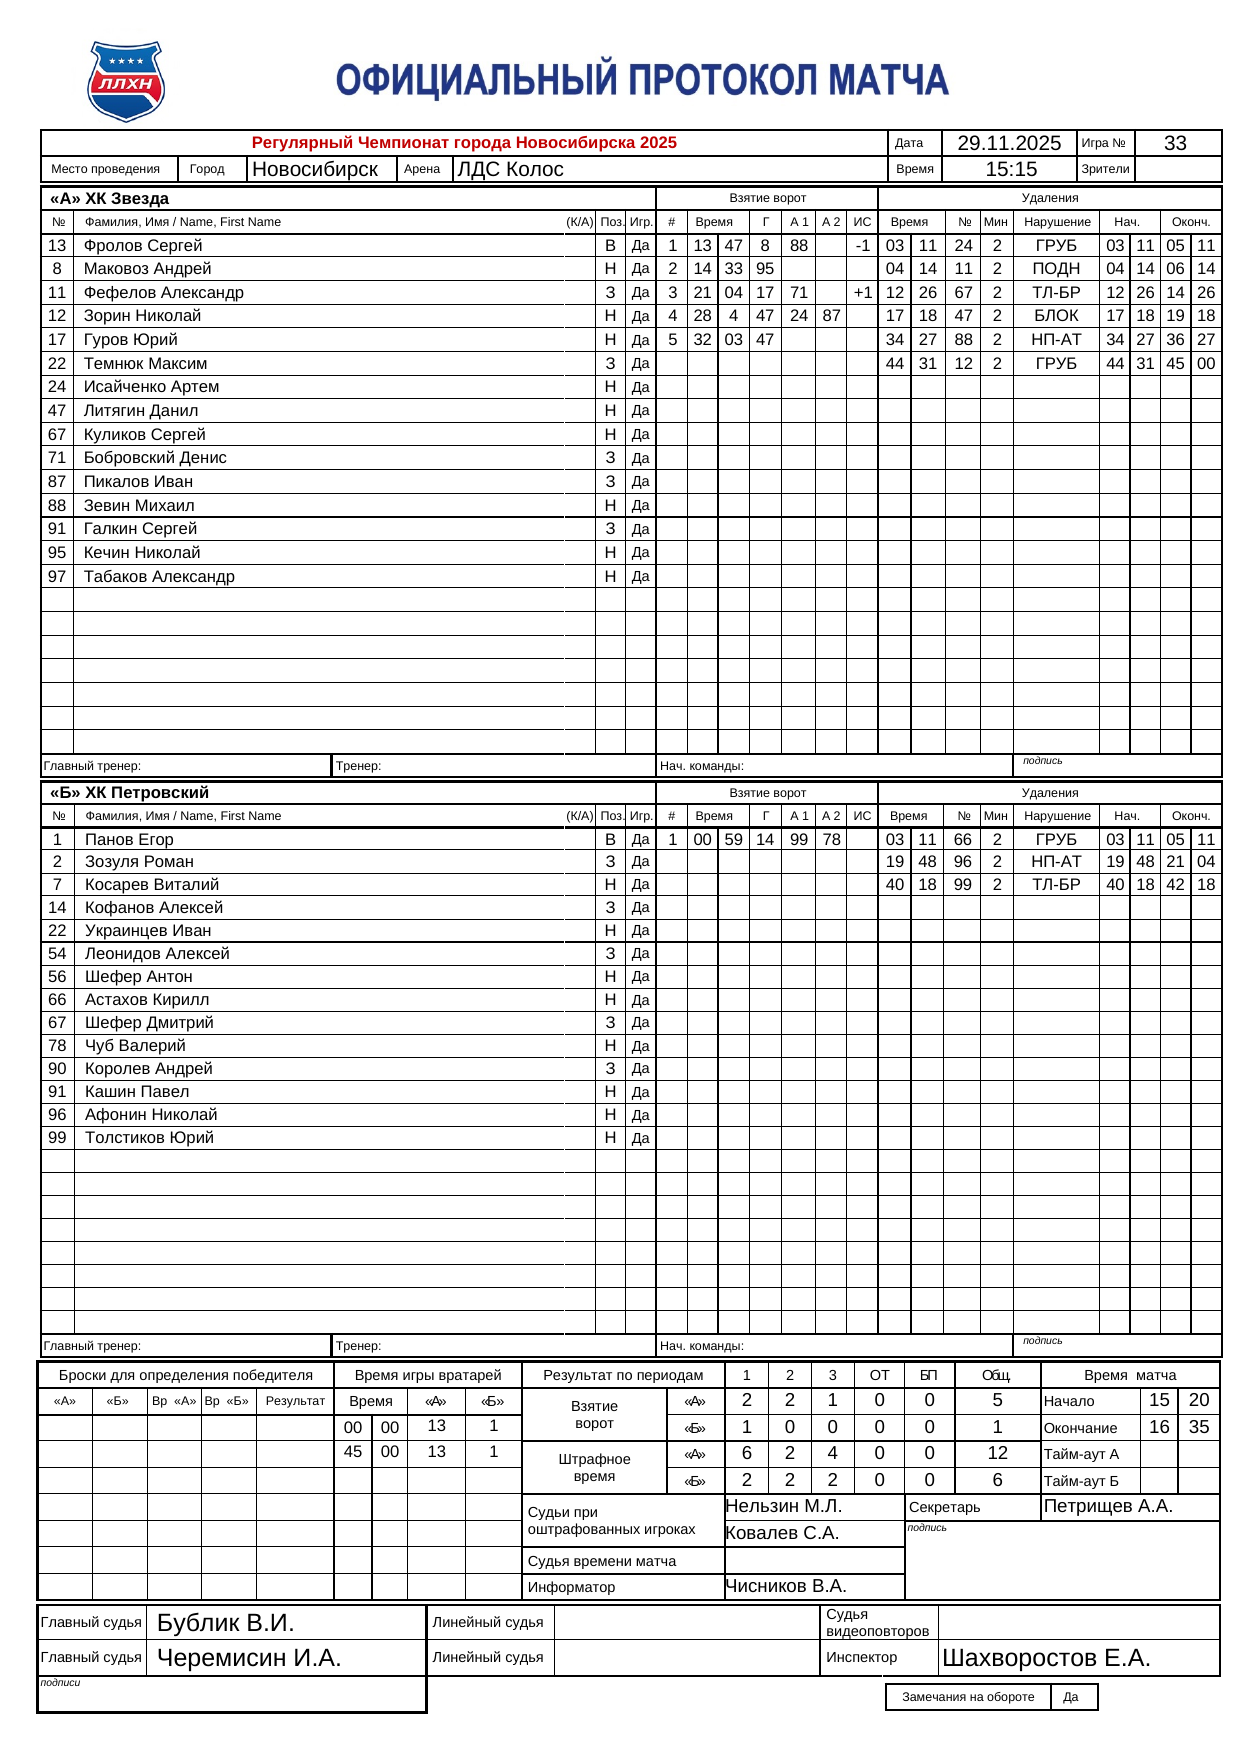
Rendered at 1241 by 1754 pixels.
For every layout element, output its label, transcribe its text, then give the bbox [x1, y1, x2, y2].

table_cell 11 [912, 235, 945, 256]
table_cell 03 [1100, 235, 1129, 256]
table_cell [719, 541, 749, 564]
table_cell [782, 707, 815, 729]
table_cell Вр «Б» [202, 1389, 256, 1413]
table_cell Галкин Сергей [74, 518, 564, 540]
table_cell [782, 636, 815, 658]
table_cell [1192, 541, 1221, 564]
table_cell [1100, 707, 1129, 729]
table_cell [688, 1242, 717, 1264]
table_cell [688, 659, 717, 682]
table_cell [75, 1219, 564, 1241]
table_cell [688, 1127, 717, 1149]
table_cell 71 [782, 281, 815, 303]
table_cell [1131, 1219, 1160, 1241]
table_cell [750, 1058, 781, 1079]
table_cell [816, 612, 846, 634]
table_cell [912, 1035, 943, 1057]
table_cell [657, 1035, 687, 1057]
table_cell [1131, 1081, 1160, 1103]
table_cell [847, 1265, 877, 1287]
table_cell [657, 659, 687, 682]
table_cell [879, 1104, 910, 1126]
table_cell [879, 423, 910, 445]
table_cell [565, 376, 595, 398]
table_header 33 [1136, 131, 1221, 155]
table_cell Чисников В.А. [726, 1575, 904, 1599]
table_cell [981, 1196, 1013, 1218]
table_cell [688, 1058, 717, 1079]
table_cell [565, 1035, 595, 1057]
table_cell [1161, 1196, 1190, 1218]
table_cell [981, 707, 1013, 729]
table_cell Н [596, 989, 625, 1011]
table_cell 66 [944, 829, 980, 849]
table_cell [879, 1196, 910, 1218]
table_cell ИС [847, 211, 877, 233]
table_cell # [657, 211, 687, 233]
table_cell [912, 423, 945, 445]
table_cell [750, 376, 781, 398]
table_cell [565, 235, 595, 256]
table_cell [1100, 896, 1129, 918]
table_cell [565, 1081, 595, 1103]
table_cell [719, 1265, 749, 1287]
table_cell [782, 1035, 815, 1057]
table_cell [912, 920, 943, 941]
table_cell Нарушение [1014, 211, 1099, 233]
table_cell 14 [1131, 257, 1160, 280]
table_cell [782, 423, 815, 445]
table_cell [879, 1081, 910, 1103]
table_cell Нарушение [1014, 805, 1099, 826]
table_cell 44 [1100, 352, 1129, 374]
table_cell [257, 1547, 333, 1573]
table_cell [657, 1242, 687, 1264]
table_cell [816, 730, 846, 753]
table_cell [688, 1173, 717, 1195]
table_cell (К/А) [565, 805, 595, 826]
table_cell [1161, 989, 1190, 1011]
table_cell [719, 1058, 749, 1079]
table_cell 90 [42, 1058, 74, 1079]
table_cell 27 [912, 328, 945, 351]
table_cell [657, 920, 687, 941]
table_cell [750, 850, 781, 872]
table_cell НП-АТ [1014, 328, 1099, 351]
table_cell [912, 989, 943, 1011]
table_cell [719, 730, 749, 753]
table_cell [1014, 896, 1099, 918]
table_cell 28 [688, 305, 717, 327]
table_cell [657, 730, 687, 753]
table_cell [657, 636, 687, 658]
table_cell [912, 730, 945, 753]
table_cell [1131, 989, 1160, 1011]
table_cell 17 [42, 328, 73, 351]
table_cell Зрители [1078, 157, 1134, 181]
table_cell [750, 1012, 781, 1033]
table_cell [1100, 989, 1129, 1011]
table_cell [1179, 1468, 1219, 1493]
table_cell [1014, 399, 1099, 422]
table_cell [750, 541, 781, 564]
table_cell № [42, 805, 74, 826]
table_cell [847, 1196, 877, 1218]
table_cell [750, 1288, 781, 1310]
table_cell [879, 565, 910, 587]
table_cell Да [626, 920, 655, 941]
table_cell 4 [812, 1442, 854, 1467]
table_cell [75, 1173, 564, 1195]
table_cell 47 [750, 305, 781, 327]
table_cell [565, 659, 595, 682]
table_cell Н [596, 1127, 625, 1149]
table_cell 56 [42, 966, 74, 987]
table_cell 12 [946, 352, 980, 374]
table_cell 35 [1179, 1415, 1219, 1440]
table_cell Да [626, 281, 655, 303]
table_cell [565, 352, 595, 374]
table_cell [816, 399, 846, 422]
table_cell [847, 612, 877, 634]
table_cell [565, 829, 595, 849]
table_cell [1192, 494, 1221, 516]
table_cell Фамилия, Имя / Name, First Name [75, 805, 565, 826]
table_cell [1014, 1150, 1099, 1172]
table_cell ИС [847, 805, 877, 826]
table_cell 2 [981, 305, 1013, 327]
table_cell [981, 1081, 1013, 1103]
table_cell [847, 470, 877, 493]
table_cell [657, 896, 687, 918]
table_cell Фамилия, Имя / Name, First Name [74, 211, 565, 233]
table_cell [1014, 1081, 1099, 1103]
table_cell [657, 588, 687, 611]
table_cell [93, 1574, 147, 1599]
table_cell [750, 730, 781, 753]
table_cell [626, 1219, 655, 1241]
table_cell [688, 1219, 717, 1241]
table_cell Линейный судья [428, 1606, 554, 1639]
table_cell [257, 1416, 333, 1440]
table_cell [657, 1288, 687, 1310]
table_cell [847, 494, 877, 516]
table_cell [847, 518, 877, 540]
table_cell [1161, 1127, 1190, 1149]
table_cell [688, 966, 717, 987]
table_cell 22 [42, 920, 74, 941]
table_cell [596, 636, 625, 658]
table_cell [879, 683, 910, 706]
table_cell подписи [39, 1677, 425, 1711]
table_cell [42, 612, 73, 634]
table_cell [981, 446, 1013, 469]
table_cell Игр. [626, 805, 655, 826]
table_cell Главный тренер: [42, 755, 330, 776]
table_cell 99 [782, 829, 815, 849]
table_cell ГРУБ [1014, 235, 1099, 256]
table_cell [879, 376, 910, 398]
table_cell [596, 1288, 625, 1310]
table_cell [1100, 659, 1129, 682]
table_cell [466, 1468, 521, 1493]
table_cell Да [626, 494, 655, 516]
table_cell [565, 257, 595, 280]
table_cell [1192, 707, 1221, 729]
table_cell [750, 612, 781, 634]
table_cell [1014, 612, 1099, 634]
table_cell [596, 1150, 625, 1172]
table_cell [981, 1150, 1013, 1172]
table_cell Судья видеоповторов [821, 1606, 938, 1639]
table_cell [1192, 446, 1221, 469]
table_cell Черемисин И.А. [147, 1640, 425, 1675]
table_cell [847, 683, 877, 706]
table_cell [816, 707, 846, 729]
table_cell Да [626, 829, 655, 849]
table_cell 06 [1161, 257, 1190, 280]
table_cell 32 [688, 328, 717, 351]
table_cell [981, 1012, 1013, 1033]
table_cell Да [626, 989, 655, 1011]
table_cell Панов Егор [75, 829, 564, 849]
table_cell [1100, 470, 1129, 493]
table_cell [1192, 423, 1221, 445]
table_cell [1131, 518, 1160, 540]
table_cell Да [626, 305, 655, 327]
table_cell [847, 850, 877, 872]
table_cell [688, 1035, 717, 1057]
table_cell [782, 328, 815, 351]
table_cell [42, 1288, 74, 1310]
table_cell «Б» [668, 1468, 724, 1493]
table_cell [782, 518, 815, 540]
table_cell [373, 1521, 407, 1546]
table_cell [719, 1012, 749, 1033]
table_cell [565, 683, 595, 706]
table_cell [1192, 920, 1221, 941]
table_cell 04 [719, 281, 749, 303]
table_cell [596, 612, 625, 634]
table_cell [42, 1196, 74, 1218]
table_cell [719, 565, 749, 587]
table_cell [75, 1242, 564, 1264]
table_cell [1100, 518, 1129, 540]
table_cell [202, 1416, 256, 1440]
table_cell Бобровский Денис [74, 446, 564, 469]
table_cell Время [879, 805, 943, 826]
table_cell [782, 588, 815, 611]
table_cell [750, 943, 781, 964]
table_cell [596, 1242, 625, 1264]
table_cell [847, 989, 877, 1011]
table_cell [565, 1288, 595, 1310]
table_cell [981, 1127, 1013, 1149]
table_cell [782, 850, 815, 872]
table_cell [879, 896, 910, 918]
table_cell [782, 470, 815, 493]
table_cell [657, 1150, 687, 1172]
table_cell [1014, 1012, 1099, 1033]
table_cell Да [626, 966, 655, 987]
table_cell 95 [42, 541, 73, 564]
table_cell [596, 659, 625, 682]
table_cell [373, 1494, 407, 1520]
table_cell 18 [912, 874, 943, 895]
table_cell [816, 1012, 846, 1033]
table_cell подпись [1014, 755, 1221, 776]
table_cell [1014, 1196, 1099, 1218]
table_cell [93, 1547, 147, 1573]
table_cell Тренер: [333, 755, 655, 776]
table_cell [1192, 1150, 1221, 1172]
table_cell [565, 1242, 595, 1264]
table_cell [1014, 707, 1099, 729]
table_cell Да [626, 1012, 655, 1033]
table_cell [847, 446, 877, 469]
table_cell [688, 1150, 717, 1172]
table_cell [944, 1127, 980, 1149]
table_cell [1192, 683, 1221, 706]
table_cell [1100, 1265, 1129, 1287]
table_cell [816, 850, 846, 872]
table_cell [879, 989, 910, 1011]
table_cell 21 [688, 281, 717, 303]
table_cell Фефелов Александр [74, 281, 564, 303]
table_cell [750, 1196, 781, 1218]
table_cell [847, 328, 877, 351]
table_cell [1161, 636, 1190, 658]
table_cell ГРУБ [1014, 352, 1099, 374]
table_cell 4 [719, 305, 749, 327]
table_cell 24 [946, 235, 980, 256]
table_cell З [596, 446, 625, 469]
table_cell [750, 399, 781, 422]
table_header Время игры вратарей [335, 1363, 521, 1387]
table_cell [946, 423, 980, 445]
table_cell [373, 1547, 407, 1573]
table_cell [626, 1311, 655, 1333]
table_cell [42, 1265, 74, 1287]
table_cell [466, 1494, 521, 1520]
table_cell [981, 1058, 1013, 1079]
table_cell [719, 1173, 749, 1195]
table_cell 1 [726, 1415, 768, 1440]
table_cell [1131, 920, 1160, 941]
table_header Результат по периодам [523, 1363, 724, 1387]
table_cell [74, 588, 564, 611]
table_cell [657, 1173, 687, 1195]
table_cell [912, 1104, 943, 1126]
table_cell [565, 1012, 595, 1033]
table_cell [879, 1127, 910, 1149]
table_cell [782, 446, 815, 469]
table_cell [816, 541, 846, 564]
table_cell [1161, 612, 1190, 634]
table_cell [1014, 376, 1099, 398]
table_cell [74, 707, 564, 729]
table_cell 19 [1100, 850, 1129, 872]
table_cell [1100, 1035, 1129, 1057]
table_cell [782, 683, 815, 706]
table_cell [1014, 1173, 1099, 1195]
table_cell Да [626, 376, 655, 398]
table_header Общ. [956, 1363, 1040, 1387]
table_cell 40 [1100, 874, 1129, 895]
table_cell [657, 943, 687, 964]
table_cell [912, 565, 945, 587]
table_cell 13 [688, 235, 717, 256]
table_cell [1100, 1150, 1129, 1172]
table_cell [202, 1574, 256, 1599]
table_cell «Б» [668, 1415, 724, 1440]
table_cell [944, 1058, 980, 1079]
table_cell [816, 683, 846, 706]
table_cell 2 [657, 257, 687, 280]
table_cell 00 [688, 829, 717, 849]
table_cell [565, 920, 595, 941]
table_cell [879, 1288, 910, 1310]
table_cell [1161, 1173, 1190, 1195]
table_cell [688, 565, 717, 587]
table_cell 2 [981, 829, 1013, 849]
table_cell [719, 1242, 749, 1264]
table_cell [1014, 494, 1099, 516]
table_cell 1 [466, 1441, 521, 1467]
table_cell Да [626, 874, 655, 895]
table_cell [946, 376, 980, 398]
table_cell [981, 966, 1013, 987]
table_cell [944, 1265, 980, 1287]
table_cell [719, 352, 749, 374]
table_cell [257, 1574, 333, 1599]
table_cell 66 [42, 989, 74, 1011]
table_cell [688, 446, 717, 469]
table_cell [148, 1494, 201, 1520]
table_cell [944, 1035, 980, 1057]
table_cell 14 [912, 257, 945, 280]
table_cell [596, 1265, 625, 1287]
table_cell [1100, 565, 1129, 587]
table_cell Г [750, 211, 781, 233]
table_cell [1192, 1288, 1221, 1310]
table_cell 2 [769, 1468, 811, 1493]
table_cell [1161, 1311, 1190, 1333]
table_cell [847, 541, 877, 564]
table_cell [782, 989, 815, 1011]
table_cell 22 [42, 352, 73, 374]
table_cell 97 [42, 565, 73, 587]
table_cell [1014, 1265, 1099, 1287]
table_cell [93, 1494, 147, 1520]
table_cell [946, 588, 980, 611]
table_cell [719, 1196, 749, 1218]
table_cell [657, 376, 687, 398]
table_cell Зевин Михаил [74, 494, 564, 516]
table_cell [1192, 659, 1221, 682]
table_cell [1014, 541, 1099, 564]
table_cell 48 [912, 850, 943, 872]
table_cell [1136, 157, 1221, 181]
table_cell [847, 943, 877, 964]
table_cell [912, 896, 943, 918]
table_cell [782, 1311, 815, 1333]
table_cell Да [626, 541, 655, 564]
table_cell [912, 446, 945, 469]
table_cell [750, 518, 781, 540]
table_cell 95 [750, 257, 781, 280]
table_cell [1192, 1058, 1221, 1079]
table_cell Тренер: [333, 1335, 655, 1356]
table_cell 0 [905, 1468, 954, 1493]
table_cell З [596, 470, 625, 493]
table_cell [565, 612, 595, 634]
table_cell Судьи при оштрафованных игроках [523, 1495, 724, 1546]
table_cell [1192, 1081, 1221, 1103]
table_cell [408, 1468, 465, 1493]
table_cell [879, 494, 910, 516]
table_cell Время [889, 157, 941, 181]
table_cell [1192, 470, 1221, 493]
table_cell 18 [1131, 305, 1160, 327]
table_cell [719, 636, 749, 658]
table_cell [816, 1173, 846, 1195]
table_cell [148, 1468, 201, 1493]
table_cell [1100, 1242, 1129, 1264]
table_cell 2 [981, 281, 1013, 303]
table_cell [1131, 707, 1160, 729]
table_cell [750, 683, 781, 706]
table_cell [946, 683, 980, 706]
table_cell [1014, 920, 1099, 941]
table_cell [1192, 1196, 1221, 1218]
table_cell [565, 399, 595, 422]
table_cell [1014, 989, 1099, 1011]
table_cell [719, 659, 749, 682]
table_cell Линейный судья [428, 1640, 554, 1675]
table_cell [944, 1150, 980, 1172]
table_cell [657, 1012, 687, 1033]
table_cell З [596, 943, 625, 964]
table_cell [688, 1081, 717, 1103]
table_cell [1014, 683, 1099, 706]
table_cell [565, 446, 595, 469]
table_cell [912, 683, 945, 706]
table_cell [944, 1219, 980, 1241]
table_cell [408, 1521, 465, 1546]
table_cell [1192, 1265, 1221, 1287]
table_cell [688, 1311, 717, 1333]
table_cell [466, 1521, 521, 1546]
table_cell [879, 943, 910, 964]
table_cell [1192, 636, 1221, 658]
table_cell [816, 470, 846, 493]
table_cell [202, 1441, 256, 1467]
table_cell [879, 470, 910, 493]
table_cell 67 [42, 423, 73, 445]
table_cell Шефер Антон [75, 966, 564, 987]
table_cell [879, 588, 910, 611]
picture [5, 28, 1179, 129]
table_cell [408, 1494, 465, 1520]
table_cell [75, 1265, 564, 1287]
table_cell 78 [42, 1035, 74, 1057]
table_cell [565, 281, 595, 303]
table_cell [1192, 966, 1221, 987]
table_header ОТ [855, 1363, 904, 1387]
table_cell 42 [1161, 874, 1190, 895]
table_cell Пикалов Иван [74, 470, 564, 493]
table_cell «А» [668, 1389, 724, 1413]
table_cell [688, 612, 717, 634]
table_cell [42, 683, 73, 706]
table_cell БЛОК [1014, 305, 1099, 327]
table_cell [657, 874, 687, 895]
table_cell [981, 659, 1013, 682]
table_cell 27 [1131, 328, 1160, 351]
table_cell [946, 518, 980, 540]
table_cell [565, 1219, 595, 1241]
table_cell [1131, 943, 1160, 964]
table_cell 03 [879, 235, 910, 256]
table_cell [408, 1547, 465, 1573]
table_cell [879, 1311, 910, 1333]
table_cell [1100, 612, 1129, 634]
table_cell [719, 966, 749, 987]
table_cell Н [596, 1104, 625, 1126]
table_cell [688, 1288, 717, 1310]
table_cell 13 [42, 235, 73, 256]
table_cell [1131, 1288, 1160, 1310]
table_cell [657, 707, 687, 729]
table_cell [944, 1242, 980, 1264]
table_cell Игр. [626, 211, 655, 233]
table_cell [719, 943, 749, 964]
table_cell «А» [668, 1442, 724, 1467]
table_cell [565, 989, 595, 1011]
table_cell [946, 541, 980, 564]
table_cell [939, 1606, 1219, 1639]
table_header 1 [726, 1363, 768, 1387]
table_cell 67 [42, 1012, 74, 1033]
table_cell 5 [657, 328, 687, 351]
table_cell [1100, 683, 1129, 706]
table_cell [1100, 423, 1129, 445]
table_cell [782, 612, 815, 634]
table_cell [719, 1311, 749, 1333]
table_cell [1131, 541, 1160, 564]
table_cell 67 [946, 281, 980, 303]
table_cell Куликов Сергей [74, 423, 564, 445]
table_cell [335, 1521, 371, 1546]
table_cell [1161, 1219, 1190, 1241]
table_cell [879, 636, 910, 658]
table_cell [946, 470, 980, 493]
table_cell [688, 707, 717, 729]
table_cell 8 [750, 235, 781, 256]
table_cell [565, 1311, 595, 1333]
table_cell Фролов Сергей [74, 235, 564, 256]
table_cell [148, 1416, 201, 1440]
table_cell [946, 446, 980, 469]
table_cell Арена [398, 157, 452, 181]
table_cell [1100, 1288, 1129, 1310]
table_cell [782, 1104, 815, 1126]
table_cell [912, 1219, 943, 1241]
table_cell [1192, 730, 1221, 753]
table_cell [750, 1081, 781, 1103]
table_cell Поз. [596, 805, 625, 826]
table_cell ЛДС Колос [454, 157, 887, 181]
table_cell [719, 423, 749, 445]
table_header Дата [889, 131, 941, 155]
table_cell [946, 399, 980, 422]
table_cell [944, 989, 980, 1011]
table_cell [1192, 1173, 1221, 1195]
table_cell [816, 518, 846, 540]
table_cell [565, 518, 595, 540]
table_cell [847, 1242, 877, 1264]
table_cell 8 [42, 257, 73, 280]
table_cell [74, 612, 564, 634]
table_cell [847, 966, 877, 987]
table_cell 18 [912, 305, 945, 327]
table_cell [39, 1416, 92, 1440]
table_cell [257, 1521, 333, 1546]
table_cell [1014, 1288, 1099, 1310]
table_cell [626, 659, 655, 682]
table_cell [816, 1196, 846, 1218]
table_header 29.11.2025 [943, 131, 1076, 155]
table_cell [657, 494, 687, 516]
table_header 2 [769, 1363, 811, 1387]
table_cell [1014, 966, 1099, 987]
table_cell [74, 659, 564, 682]
table_cell [782, 1219, 815, 1241]
table_cell [688, 1265, 717, 1287]
table_cell [626, 588, 655, 611]
table_cell Да [626, 1035, 655, 1057]
table_cell [944, 1081, 980, 1103]
table_cell [719, 920, 749, 941]
table_cell [816, 1058, 846, 1079]
table_cell 18 [1192, 305, 1221, 327]
table_cell [565, 1058, 595, 1079]
table_cell [946, 659, 980, 682]
table_cell [782, 352, 815, 374]
table_cell [750, 1035, 781, 1057]
table_cell Главный судья [39, 1606, 146, 1639]
table_cell Н [596, 920, 625, 941]
table_cell [1100, 1058, 1129, 1079]
table_cell Зозуля Роман [75, 850, 564, 872]
table_cell Нач. команды: [657, 755, 1012, 776]
table_cell 33 [719, 257, 749, 280]
table_cell Время [879, 211, 945, 233]
table_cell [719, 1081, 749, 1103]
table_cell [39, 1547, 92, 1573]
table_cell 96 [944, 850, 980, 872]
table_cell Главный тренер: [42, 1335, 330, 1356]
table_cell Гуров Юрий [74, 328, 564, 351]
table_cell [750, 565, 781, 587]
table_cell [1131, 1127, 1160, 1149]
table_header Удаления [879, 783, 1221, 803]
table_cell [946, 494, 980, 516]
table_cell [75, 1150, 564, 1172]
table_cell [782, 1081, 815, 1103]
table_cell 2 [981, 328, 1013, 351]
table_cell 15:15 [943, 157, 1076, 181]
table_cell Результат [257, 1389, 333, 1413]
table_cell В [596, 235, 625, 256]
table_cell [257, 1468, 333, 1493]
table_cell [75, 1288, 564, 1310]
table_cell [565, 494, 595, 516]
table_cell [466, 1574, 521, 1599]
table_cell [1014, 1104, 1099, 1126]
table_cell [944, 1173, 980, 1195]
table_cell [946, 707, 980, 729]
table_cell Да [626, 423, 655, 445]
table_cell Афонин Николай [75, 1104, 564, 1126]
table_cell [816, 966, 846, 987]
table_cell [981, 541, 1013, 564]
table_cell 11 [946, 257, 980, 280]
table_cell -1 [847, 235, 877, 256]
table_header Взятие ворот [657, 188, 877, 209]
table_cell [981, 1288, 1013, 1310]
table_cell [879, 707, 910, 729]
table_cell [847, 1104, 877, 1126]
table_cell [657, 518, 687, 540]
table_cell [1161, 423, 1190, 445]
table_cell 2 [981, 874, 1013, 895]
table_cell [1131, 612, 1160, 634]
table_cell [847, 423, 877, 445]
table_cell Леонидов Алексей [75, 943, 564, 964]
table_cell [688, 494, 717, 516]
table_cell 44 [879, 352, 910, 374]
table_cell [42, 707, 73, 729]
table_cell [912, 1012, 943, 1033]
table_cell [1099, 1682, 1220, 1711]
table_cell [688, 989, 717, 1011]
table_cell [981, 494, 1013, 516]
table_cell [944, 1288, 980, 1310]
table_cell [1161, 966, 1190, 987]
table_cell [565, 1196, 595, 1218]
table_cell [719, 1035, 749, 1057]
table_cell [879, 730, 910, 753]
table_cell [565, 541, 595, 564]
table_cell [981, 943, 1013, 964]
table_cell [912, 518, 945, 540]
table_cell Бублик В.И. [147, 1606, 425, 1639]
table_cell [565, 588, 595, 611]
table_cell Косарев Виталий [75, 874, 564, 895]
table_cell Петрищев А.А. [1042, 1495, 1219, 1520]
table_cell [565, 305, 595, 327]
table_cell 03 [1100, 829, 1129, 849]
table_cell [1161, 1012, 1190, 1033]
table_cell 26 [1192, 281, 1221, 303]
table_cell [1100, 1012, 1129, 1033]
table_cell 87 [42, 470, 73, 493]
table_cell [93, 1416, 147, 1440]
table_cell [1131, 730, 1160, 753]
table_cell [42, 1173, 74, 1195]
table_cell [879, 518, 910, 540]
table_cell [74, 683, 564, 706]
table_cell [847, 1219, 877, 1241]
table_cell 6 [726, 1442, 768, 1467]
table_cell [1161, 518, 1190, 540]
table_cell Н [596, 399, 625, 422]
table_cell [93, 1468, 147, 1493]
table_cell [944, 896, 980, 918]
table_cell [565, 896, 595, 918]
table_cell 24 [42, 376, 73, 398]
table_cell [657, 989, 687, 1011]
table_cell [657, 470, 687, 493]
table_cell [626, 707, 655, 729]
table_cell [879, 1150, 910, 1172]
table_cell [1131, 1012, 1160, 1033]
table_cell [1014, 565, 1099, 587]
table_cell 26 [912, 281, 945, 303]
table_cell [1192, 989, 1221, 1011]
table_cell [42, 636, 73, 658]
table_header «Б» ХК Петровский [42, 783, 655, 803]
table_cell [750, 874, 781, 895]
table_cell [719, 494, 749, 516]
table_cell [719, 470, 749, 493]
table_cell [719, 1150, 749, 1172]
table_cell [373, 1468, 407, 1493]
table_cell [1131, 896, 1160, 918]
table_cell [657, 399, 687, 422]
table_cell 0 [855, 1415, 904, 1440]
table_cell [912, 1127, 943, 1149]
table_cell [1131, 423, 1160, 445]
table_cell Астахов Кирилл [75, 989, 564, 1011]
table_cell [912, 1311, 943, 1333]
table_cell [782, 1173, 815, 1195]
table_cell Мин [981, 211, 1013, 233]
table_cell [626, 730, 655, 753]
table_cell [719, 518, 749, 540]
table_cell [750, 707, 781, 729]
table_cell [847, 707, 877, 729]
table_cell Н [596, 305, 625, 327]
table_cell [847, 588, 877, 611]
table_cell [1161, 707, 1190, 729]
table_cell ГРУБ [1014, 829, 1099, 849]
table_cell [816, 943, 846, 964]
table_cell [657, 1311, 687, 1333]
table_cell [912, 1058, 943, 1079]
table_cell [981, 896, 1013, 918]
table_cell [1100, 636, 1129, 658]
table_cell +1 [847, 281, 877, 303]
table_cell 2 [981, 235, 1013, 256]
table_cell [782, 1058, 815, 1079]
table_cell [1100, 446, 1129, 469]
table_cell [912, 1265, 943, 1287]
table_cell [981, 588, 1013, 611]
table_cell [750, 659, 781, 682]
table_cell [1100, 588, 1129, 611]
table_cell [782, 874, 815, 895]
table_cell [782, 966, 815, 987]
table_cell [1131, 494, 1160, 516]
table_cell 88 [42, 494, 73, 516]
table_cell [816, 423, 846, 445]
table_cell [1161, 588, 1190, 611]
table_cell 21 [1161, 850, 1190, 872]
table_cell [912, 588, 945, 611]
table_cell [750, 1311, 781, 1333]
table_cell Нач. [1100, 805, 1160, 826]
table_cell [816, 588, 846, 611]
table_cell Кофанов Алексей [75, 896, 564, 918]
table_cell [782, 399, 815, 422]
table_cell [981, 1311, 1013, 1333]
table_cell [657, 1058, 687, 1079]
table_cell 2 [981, 352, 1013, 374]
table_cell Да [626, 896, 655, 918]
table_cell Окончание [1042, 1415, 1140, 1440]
table_cell [981, 612, 1013, 634]
table_cell [847, 1127, 877, 1149]
table_cell [816, 257, 846, 280]
table_cell [782, 659, 815, 682]
table_cell [657, 541, 687, 564]
table_cell [657, 1219, 687, 1241]
table_cell 18 [1192, 874, 1221, 895]
table_cell [657, 423, 687, 445]
table_cell [39, 1494, 92, 1520]
table_cell Время [688, 805, 749, 826]
table_cell [879, 541, 910, 564]
table_cell [782, 1288, 815, 1310]
table_cell [750, 1127, 781, 1149]
table_cell Н [596, 494, 625, 516]
table_cell [847, 1058, 877, 1079]
table_cell [912, 943, 943, 964]
table_cell 17 [1100, 305, 1129, 327]
table_cell А 1 [782, 211, 815, 233]
table_cell [719, 1127, 749, 1149]
table_cell № [946, 211, 980, 233]
table_cell [335, 1574, 371, 1599]
table_cell [816, 989, 846, 1011]
table_cell [981, 565, 1013, 587]
table_cell [719, 683, 749, 706]
table_cell [1161, 1265, 1190, 1287]
table_cell [657, 1196, 687, 1218]
table_cell [1014, 1219, 1099, 1241]
table_cell [1014, 423, 1099, 445]
table_cell [1131, 1058, 1160, 1079]
table_cell 11 [1192, 235, 1221, 256]
table_cell [565, 874, 595, 895]
table_cell [946, 565, 980, 587]
table_cell 18 [1131, 874, 1160, 895]
table_cell [688, 636, 717, 658]
table_cell А 2 [816, 211, 846, 233]
table_cell [565, 943, 595, 964]
table_cell [1192, 399, 1221, 422]
table_cell З [596, 1012, 625, 1033]
table_cell [944, 920, 980, 941]
table_cell Да [626, 235, 655, 256]
table_cell Нач. команды: [657, 1335, 1012, 1356]
table_cell [912, 494, 945, 516]
table_cell 2 [726, 1389, 768, 1413]
table_cell [782, 494, 815, 516]
table_cell [750, 470, 781, 493]
table_cell [148, 1521, 201, 1546]
table_cell Маковоз Андрей [74, 257, 564, 280]
table_cell Королев Андрей [75, 1058, 564, 1079]
table_cell [657, 565, 687, 587]
table_cell [688, 850, 717, 872]
table_cell [1131, 1104, 1160, 1126]
table_cell [1100, 966, 1129, 987]
table_cell [688, 874, 717, 895]
table_cell [657, 1265, 687, 1287]
table_cell [688, 423, 717, 445]
table_cell [596, 1196, 625, 1218]
table_cell 5 [956, 1389, 1040, 1413]
table_cell [847, 1150, 877, 1172]
table_cell [1100, 541, 1129, 564]
table_cell [657, 1081, 687, 1103]
table_cell Исайченко Артем [74, 376, 564, 398]
table_cell 47 [750, 328, 781, 351]
table_cell [981, 423, 1013, 445]
table_cell 17 [750, 281, 781, 303]
table_cell 16 [1141, 1415, 1177, 1440]
table_cell 00 [1192, 352, 1221, 374]
table_cell 2 [981, 850, 1013, 872]
table_cell [981, 1265, 1013, 1287]
table_cell [719, 874, 749, 895]
table_cell [657, 1127, 687, 1149]
table_cell Н [596, 376, 625, 398]
table_cell [657, 683, 687, 706]
table_cell [148, 1574, 201, 1599]
table_cell [879, 1058, 910, 1079]
table_cell [726, 1548, 904, 1573]
table_cell [688, 896, 717, 918]
table_cell [1141, 1441, 1177, 1467]
table_cell [816, 1035, 846, 1057]
table_cell 14 [42, 896, 74, 918]
table_cell [847, 1173, 877, 1195]
table_cell [688, 1104, 717, 1126]
table_cell [816, 1265, 846, 1287]
table_cell 45 [1161, 352, 1190, 374]
table_cell А 1 [782, 805, 815, 826]
table_cell [1192, 1311, 1221, 1333]
table_cell [782, 257, 815, 280]
table_cell 34 [1100, 328, 1129, 351]
table_cell [719, 1104, 749, 1126]
table_cell [1192, 1242, 1221, 1264]
table_cell [93, 1441, 147, 1467]
table_cell [1161, 470, 1190, 493]
table_cell [1014, 518, 1099, 540]
table_cell [719, 446, 749, 469]
table_cell [912, 1196, 943, 1218]
table_cell З [596, 850, 625, 872]
table_cell [750, 1173, 781, 1195]
table_cell [816, 1219, 846, 1241]
table_cell [565, 1173, 595, 1195]
table_cell [847, 730, 877, 753]
table_cell [657, 352, 687, 374]
table_cell Начало [1042, 1389, 1140, 1413]
table_header «А» ХК Звезда [42, 188, 655, 209]
table_cell Новосибирск [248, 157, 396, 181]
table_cell [688, 1012, 717, 1033]
table_cell [1014, 659, 1099, 682]
table_cell 04 [1192, 850, 1221, 872]
table_cell 17 [879, 305, 910, 327]
table_cell [981, 518, 1013, 540]
table_cell [42, 659, 73, 682]
table_cell [688, 588, 717, 611]
table_cell [946, 612, 980, 634]
table_cell [688, 518, 717, 540]
table_cell [750, 588, 781, 611]
table_cell Толстиков Юрий [75, 1127, 564, 1149]
table_cell [944, 943, 980, 964]
table_cell Кашин Павел [75, 1081, 564, 1103]
table_cell [1192, 565, 1221, 587]
table_cell Н [596, 1035, 625, 1057]
table_cell [1161, 376, 1190, 398]
table_header Да [1052, 1685, 1097, 1709]
table_cell 13 [408, 1441, 465, 1467]
table_cell [1131, 1035, 1160, 1057]
table_cell [1192, 943, 1221, 964]
table_cell [816, 328, 846, 351]
table_cell [1131, 399, 1160, 422]
table_cell «А» [408, 1389, 465, 1413]
table_cell [596, 1173, 625, 1195]
table_cell [626, 1150, 655, 1172]
table_cell Поз. [596, 211, 625, 233]
table_cell [912, 612, 945, 634]
table_cell Время [335, 1389, 407, 1413]
table_cell 19 [879, 850, 910, 872]
table_cell [981, 1104, 1013, 1126]
table_cell [719, 612, 749, 634]
table_cell 1 [466, 1416, 521, 1440]
table_cell Темнюк Максим [74, 352, 564, 374]
table_cell [847, 636, 877, 658]
table_cell [912, 399, 945, 422]
table_cell [981, 920, 1013, 941]
table_cell «Б » [466, 1389, 521, 1413]
table_cell 04 [879, 257, 910, 280]
table_cell ТЛ-БР [1014, 281, 1099, 303]
table_cell 11 [1131, 235, 1160, 256]
table_cell 71 [42, 446, 73, 469]
table_cell Н [596, 1081, 625, 1103]
table_cell Да [626, 943, 655, 964]
table_cell [879, 1219, 910, 1241]
table_cell 03 [879, 829, 910, 849]
table_cell [719, 376, 749, 398]
table_cell [750, 636, 781, 658]
table_cell [782, 730, 815, 753]
table_cell [782, 920, 815, 941]
table_cell [565, 966, 595, 987]
table_cell [816, 1150, 846, 1172]
table_cell [596, 730, 625, 753]
table_cell [1100, 376, 1129, 398]
table_cell [816, 920, 846, 941]
table_header Игра № [1078, 131, 1134, 155]
table_cell [1100, 399, 1129, 422]
table_cell [1131, 588, 1160, 611]
table_cell [565, 565, 595, 587]
table_cell Секретарь [906, 1495, 1040, 1520]
table_cell З [596, 518, 625, 540]
table_cell 12 [956, 1442, 1040, 1467]
table_cell [847, 874, 877, 895]
table_cell 3 [657, 281, 687, 303]
table_cell 88 [782, 235, 815, 256]
table_cell [912, 636, 945, 658]
table_cell [847, 376, 877, 398]
table_cell [782, 376, 815, 398]
table_cell [944, 1311, 980, 1333]
table_cell 12 [42, 305, 73, 327]
table_cell [626, 1288, 655, 1310]
table_cell [816, 659, 846, 682]
table_cell 0 [905, 1415, 954, 1440]
table_cell [1131, 966, 1160, 987]
table_cell [981, 1035, 1013, 1057]
table_cell [688, 730, 717, 753]
table_cell [39, 1574, 92, 1599]
table_cell [719, 399, 749, 422]
table_cell 87 [816, 305, 846, 327]
table_cell 12 [879, 281, 910, 303]
table_cell Шефер Дмитрий [75, 1012, 564, 1033]
table_cell Мин [981, 805, 1013, 826]
table_cell [847, 305, 877, 327]
table_cell [1131, 659, 1160, 682]
table_cell [1100, 1081, 1129, 1103]
table_cell [912, 1242, 943, 1264]
table_cell Н [596, 874, 625, 895]
table_cell № [944, 805, 980, 826]
table_cell [1131, 1242, 1160, 1264]
table_cell Взятие ворот [523, 1389, 666, 1440]
table_cell [688, 470, 717, 493]
table_cell [816, 235, 846, 256]
table_cell [257, 1441, 333, 1467]
table_cell [879, 1012, 910, 1033]
table_cell [750, 920, 781, 941]
table_cell [782, 565, 815, 587]
table_cell [981, 989, 1013, 1011]
table_cell [1100, 494, 1129, 516]
table_cell [1014, 1058, 1099, 1079]
table_cell [1014, 588, 1099, 611]
table_cell [1131, 1265, 1160, 1287]
table_cell 20 [1179, 1389, 1219, 1413]
table_cell [981, 470, 1013, 493]
table_cell [688, 541, 717, 564]
table_cell [816, 1311, 846, 1333]
table_cell «Б» [93, 1389, 147, 1413]
table_cell [1161, 1288, 1190, 1310]
table_cell Да [626, 399, 655, 422]
table_header Замечания на обороте [887, 1685, 1050, 1709]
table_cell [879, 446, 910, 469]
table_cell 0 [905, 1389, 954, 1413]
table_cell # [657, 805, 687, 826]
table_cell № [42, 211, 73, 233]
table_cell [912, 1081, 943, 1103]
table_cell [816, 352, 846, 374]
table_cell [626, 612, 655, 634]
table_cell Время [688, 211, 749, 233]
table_cell [555, 1606, 819, 1639]
table_cell 1 [42, 829, 74, 849]
table_cell [750, 966, 781, 987]
table_cell [626, 636, 655, 658]
table_cell [847, 920, 877, 941]
table_cell Нельзин М.Л. [726, 1495, 904, 1520]
table_cell 11 [1131, 829, 1160, 849]
table_cell [750, 1265, 781, 1287]
table_cell [1131, 683, 1160, 706]
table_cell [879, 1035, 910, 1057]
table_cell [782, 1127, 815, 1149]
table_cell Да [626, 352, 655, 374]
table_cell Инспектор [821, 1640, 938, 1675]
table_cell 11 [1192, 829, 1221, 849]
table_cell [750, 352, 781, 374]
table_cell [750, 1104, 781, 1126]
table_cell [782, 896, 815, 918]
table_cell Город [179, 157, 246, 181]
table_cell [565, 328, 595, 351]
table_cell Н [596, 565, 625, 587]
table_cell [1161, 446, 1190, 469]
table_header Броски для определения победителя [39, 1363, 333, 1387]
table_cell 0 [812, 1415, 854, 1440]
table_cell [42, 1219, 74, 1241]
table_cell [1192, 1012, 1221, 1033]
table_cell [816, 494, 846, 516]
table_cell [688, 683, 717, 706]
table_cell [750, 423, 781, 445]
table_cell 88 [946, 328, 980, 351]
table_header Время матча [1042, 1363, 1219, 1387]
table_cell [1192, 588, 1221, 611]
table_cell [816, 281, 846, 303]
table_cell 99 [944, 874, 980, 895]
table_cell [1161, 943, 1190, 964]
table_cell [555, 1640, 819, 1675]
table_cell А 2 [816, 805, 846, 826]
table_cell [1192, 1219, 1221, 1241]
table_cell Оконч. [1161, 805, 1221, 826]
table_cell [981, 730, 1013, 753]
table_cell Тайм-аут Б [1042, 1468, 1140, 1493]
table_cell [847, 829, 877, 849]
table_cell [719, 1288, 749, 1310]
table_cell 19 [1161, 305, 1190, 327]
table_header Удаления [879, 188, 1221, 209]
table_cell Информатор [523, 1575, 724, 1599]
table_cell Да [626, 1058, 655, 1079]
table_cell В [596, 829, 625, 849]
table_cell [1161, 659, 1190, 682]
table_cell [1014, 730, 1099, 753]
table_cell [1161, 1058, 1190, 1079]
table_cell 2 [726, 1468, 768, 1493]
table_cell [816, 1081, 846, 1103]
table_cell [565, 1150, 595, 1172]
table_cell [565, 636, 595, 658]
table_cell [428, 1677, 882, 1711]
table_cell [981, 636, 1013, 658]
table_cell [1100, 1104, 1129, 1126]
table_cell [42, 1242, 74, 1264]
table_cell [565, 1265, 595, 1287]
table_cell 14 [750, 829, 781, 849]
table_cell 1 [812, 1389, 854, 1413]
table_cell 00 [373, 1416, 407, 1440]
table_cell [1014, 943, 1099, 964]
table_cell [202, 1494, 256, 1520]
table_cell 14 [1192, 257, 1221, 280]
table_cell Н [596, 257, 625, 280]
table_cell 40 [879, 874, 910, 895]
table_cell подпись [906, 1522, 1219, 1599]
table_cell [847, 1012, 877, 1033]
table_cell [626, 1196, 655, 1218]
table_cell [782, 1196, 815, 1218]
table_cell [1014, 1035, 1099, 1057]
table_cell [719, 896, 749, 918]
table_cell [1014, 1127, 1099, 1149]
table_cell [408, 1574, 465, 1599]
table_cell [816, 1104, 846, 1126]
table_cell [816, 896, 846, 918]
table_cell [42, 588, 73, 611]
table_cell 1 [956, 1415, 1040, 1440]
table_cell Кечин Николай [74, 541, 564, 564]
table_cell [657, 966, 687, 987]
table_cell [596, 1311, 625, 1333]
table_cell [1100, 1311, 1129, 1333]
table_cell [1100, 730, 1129, 753]
table_cell 96 [42, 1104, 74, 1126]
table_cell 31 [1131, 352, 1160, 374]
table_cell 7 [42, 874, 74, 895]
table_cell ПОДН [1014, 257, 1099, 280]
table_cell 14 [688, 257, 717, 280]
table_cell Табаков Александр [74, 565, 564, 587]
table_cell [148, 1547, 201, 1573]
table_cell [816, 376, 846, 398]
table_cell [626, 1265, 655, 1287]
table_cell 6 [956, 1468, 1040, 1493]
table_cell [75, 1196, 564, 1218]
table_cell Да [626, 850, 655, 872]
table_cell [750, 1242, 781, 1264]
table_cell [42, 1150, 74, 1172]
table_cell [1014, 1311, 1099, 1333]
table_cell Да [626, 1104, 655, 1126]
table_cell Да [626, 1081, 655, 1103]
table_header Регулярный Чемпионат города Новосибирска 2025 [42, 131, 887, 155]
table_cell 24 [782, 305, 815, 327]
table_cell [626, 683, 655, 706]
table_cell Да [626, 565, 655, 587]
table_cell [1192, 1127, 1221, 1149]
table_cell Главный судья [39, 1640, 146, 1675]
table_cell [719, 989, 749, 1011]
table_cell [39, 1441, 92, 1467]
table_cell Вр «А» [148, 1389, 201, 1413]
table_cell [816, 1288, 846, 1310]
table_cell Н [596, 541, 625, 564]
table_cell [1161, 920, 1190, 941]
table_cell Шахворостов Е.А. [939, 1640, 1219, 1675]
table_cell [1014, 636, 1099, 658]
table_cell [74, 730, 564, 753]
table_cell 26 [1131, 281, 1160, 303]
table_cell [816, 1127, 846, 1149]
table_cell 13 [408, 1416, 465, 1440]
table_cell [750, 446, 781, 469]
table_cell [39, 1468, 92, 1493]
table_cell [1192, 376, 1221, 398]
table_cell [1131, 470, 1160, 493]
table_cell [750, 1219, 781, 1241]
table_cell [1192, 1035, 1221, 1057]
table_cell [1192, 518, 1221, 540]
table_cell [782, 1012, 815, 1033]
table_cell [981, 683, 1013, 706]
table_cell подпись [1014, 1335, 1221, 1356]
table_cell 54 [42, 943, 74, 964]
table_cell [782, 1242, 815, 1264]
table_cell 99 [42, 1127, 74, 1149]
table_cell [1179, 1441, 1219, 1467]
table_cell [39, 1521, 92, 1546]
table_cell [1131, 446, 1160, 469]
table_cell [626, 1242, 655, 1264]
table_cell [688, 1196, 717, 1218]
table_cell Литягин Данил [74, 399, 564, 422]
table_cell [335, 1468, 371, 1493]
table_cell Зорин Николай [74, 305, 564, 327]
table_cell [944, 966, 980, 987]
table_cell [688, 352, 717, 374]
table_cell 2 [42, 850, 74, 872]
table_cell [912, 659, 945, 682]
table_cell (К/А) [565, 211, 595, 233]
table_cell [879, 399, 910, 422]
table_cell [1192, 612, 1221, 634]
table_cell 0 [855, 1389, 904, 1413]
table_cell Да [626, 1127, 655, 1149]
table_cell 91 [42, 1081, 74, 1103]
table_cell [782, 541, 815, 564]
table_cell [1014, 1242, 1099, 1264]
table_cell [42, 1311, 74, 1333]
table_cell [912, 707, 945, 729]
table_header Взятие ворот [657, 783, 877, 803]
table_cell [42, 730, 73, 753]
table_cell [1161, 683, 1190, 706]
table_cell [1161, 896, 1190, 918]
table_cell [816, 636, 846, 658]
table_cell Да [626, 257, 655, 280]
table_cell [466, 1547, 521, 1573]
table_cell 05 [1161, 235, 1190, 256]
table_cell [1161, 494, 1190, 516]
table_cell Оконч. [1161, 211, 1221, 233]
table_cell [1161, 565, 1190, 587]
table_cell [1014, 446, 1099, 469]
table_cell 31 [912, 352, 945, 374]
table_cell 0 [905, 1442, 954, 1467]
table_cell [75, 1311, 564, 1333]
table_cell [657, 446, 687, 469]
table_cell 0 [855, 1442, 904, 1467]
table_cell [750, 896, 781, 918]
table_cell [1100, 1196, 1129, 1218]
table_cell [1161, 399, 1190, 422]
table_cell Чуб Валерий [75, 1035, 564, 1057]
table_cell [912, 470, 945, 493]
table_cell Украинцев Иван [75, 920, 564, 941]
table_cell [1100, 920, 1129, 941]
table_cell [719, 588, 749, 611]
table_cell 78 [816, 829, 846, 849]
table_cell 12 [1100, 281, 1129, 303]
table_cell 2 [981, 257, 1013, 280]
table_cell [1141, 1468, 1177, 1493]
table_cell [816, 446, 846, 469]
table_cell Да [626, 328, 655, 351]
table_cell З [596, 352, 625, 374]
table_cell Тайм-аут А [1042, 1441, 1140, 1467]
table_cell [847, 1311, 877, 1333]
table_cell [202, 1468, 256, 1493]
table_cell [847, 896, 877, 918]
table_cell [879, 1173, 910, 1195]
table_cell [981, 1242, 1013, 1264]
table_cell 45 [335, 1441, 371, 1467]
table_cell [202, 1521, 256, 1546]
table_cell Судья времени матча [523, 1548, 724, 1573]
table_cell З [596, 1058, 625, 1079]
table_cell 00 [373, 1441, 407, 1467]
table_cell [1192, 1104, 1221, 1126]
table_cell [565, 707, 595, 729]
table_cell 0 [769, 1415, 811, 1440]
table_cell 05 [1161, 829, 1190, 849]
table_cell [816, 565, 846, 587]
table_cell [782, 1150, 815, 1172]
table_cell [1131, 565, 1160, 587]
table_cell [335, 1547, 371, 1573]
table_cell [946, 636, 980, 658]
table_cell [944, 1012, 980, 1033]
table_cell [565, 423, 595, 445]
table_cell [847, 659, 877, 682]
table_cell ТЛ-БР [1014, 874, 1099, 895]
table_cell [816, 874, 846, 895]
table_cell 11 [42, 281, 73, 303]
table_cell 2 [769, 1442, 811, 1467]
table_cell Да [626, 470, 655, 493]
table_cell [1161, 1035, 1190, 1057]
table_cell [657, 850, 687, 872]
table_cell Да [626, 446, 655, 469]
table_cell [626, 1173, 655, 1195]
table_cell [1100, 1173, 1129, 1195]
table_cell 47 [42, 399, 73, 422]
table_cell [879, 612, 910, 634]
table_cell [879, 920, 910, 941]
table_cell [847, 257, 877, 280]
table_cell [719, 850, 749, 872]
table_cell [879, 966, 910, 987]
table_cell [373, 1574, 407, 1599]
table_cell [596, 683, 625, 706]
table_cell [1131, 1311, 1160, 1333]
table_cell Штрафное время [523, 1442, 666, 1493]
table_cell 34 [879, 328, 910, 351]
table_cell [1161, 541, 1190, 564]
table_cell [1192, 896, 1221, 918]
table_cell [719, 707, 749, 729]
table_cell [688, 943, 717, 964]
table_cell 4 [657, 305, 687, 327]
table_cell 14 [1161, 281, 1190, 303]
table_header 3 [812, 1363, 854, 1387]
table_cell Место проведения [42, 157, 177, 181]
table_cell [565, 470, 595, 493]
table_cell [719, 1219, 749, 1241]
table_cell 36 [1161, 328, 1190, 351]
table_cell [1131, 1173, 1160, 1195]
table_cell [335, 1494, 371, 1520]
table_cell [750, 989, 781, 1011]
table_cell [782, 1265, 815, 1287]
table_cell [596, 1219, 625, 1241]
table_cell «А» [39, 1389, 92, 1413]
table_cell 0 [855, 1468, 904, 1493]
table_cell [981, 399, 1013, 422]
table_cell [1131, 1150, 1160, 1172]
table_cell 1 [657, 829, 687, 849]
table_cell [946, 730, 980, 753]
table_cell [879, 1265, 910, 1287]
table_cell [74, 636, 564, 658]
table_cell 59 [719, 829, 749, 849]
table_cell [847, 352, 877, 374]
table_cell [879, 1242, 910, 1264]
table_cell [565, 1104, 595, 1126]
table_cell 15 [1141, 1389, 1177, 1413]
table_cell [565, 850, 595, 872]
table_cell [912, 541, 945, 564]
table_cell [1014, 470, 1099, 493]
table_cell З [596, 281, 625, 303]
table_cell [883, 1677, 1220, 1681]
table_cell [596, 707, 625, 729]
table_cell 11 [912, 829, 943, 849]
table_cell [912, 376, 945, 398]
table_cell [1161, 1104, 1190, 1126]
table_cell [1161, 730, 1190, 753]
table_cell [912, 1288, 943, 1310]
table_cell 2 [812, 1468, 854, 1493]
table_cell [1131, 636, 1160, 658]
table_cell [750, 494, 781, 516]
table_cell Г [750, 805, 781, 826]
table_cell [1161, 1081, 1190, 1103]
table_cell [847, 399, 877, 422]
table_cell [1100, 943, 1129, 964]
table_cell 1 [657, 235, 687, 256]
table_cell Н [596, 328, 625, 351]
table_cell [1100, 1127, 1129, 1149]
table_cell [847, 565, 877, 587]
table_cell 91 [42, 518, 73, 540]
table_header БП [905, 1363, 954, 1387]
table_cell [879, 659, 910, 682]
table_cell [847, 1288, 877, 1310]
table_cell [912, 1150, 943, 1172]
table_cell [912, 1173, 943, 1195]
table_cell [782, 943, 815, 964]
table_cell 47 [946, 305, 980, 327]
table_cell [750, 1150, 781, 1172]
table_cell [816, 1242, 846, 1264]
table_cell [657, 1104, 687, 1126]
table_cell [1100, 1219, 1129, 1241]
table_cell Ковалев С.А. [726, 1521, 904, 1546]
table_cell [688, 376, 717, 398]
table_cell [847, 1035, 877, 1057]
table_cell 00 [335, 1416, 371, 1440]
table_cell НП-АТ [1014, 850, 1099, 872]
table_cell [981, 1219, 1013, 1241]
table_cell [1131, 376, 1160, 398]
table_cell 2 [769, 1389, 811, 1413]
table_cell [688, 920, 717, 941]
table_cell [93, 1521, 147, 1546]
table_cell 27 [1192, 328, 1221, 351]
table_cell Н [596, 966, 625, 987]
table_cell [565, 1127, 595, 1149]
table_cell [202, 1547, 256, 1573]
table_cell [847, 1081, 877, 1103]
table_cell 03 [719, 328, 749, 351]
table_cell Нач. [1100, 211, 1160, 233]
table_cell 47 [719, 235, 749, 256]
table_cell [944, 1196, 980, 1218]
table_cell 48 [1131, 850, 1160, 872]
table_cell [257, 1494, 333, 1520]
table_cell [981, 1173, 1013, 1195]
table_cell [148, 1441, 201, 1467]
table_cell [912, 966, 943, 987]
table_cell [565, 730, 595, 753]
table_cell [944, 1104, 980, 1126]
table_cell З [596, 896, 625, 918]
table_cell [1161, 1242, 1190, 1264]
table_cell [1161, 1150, 1190, 1172]
table_cell [688, 399, 717, 422]
table_cell Н [596, 423, 625, 445]
table_cell [657, 612, 687, 634]
table_cell [981, 376, 1013, 398]
table_cell Да [626, 518, 655, 540]
table_cell 04 [1100, 257, 1129, 280]
table_cell [596, 588, 625, 611]
table_cell [1131, 1196, 1160, 1218]
